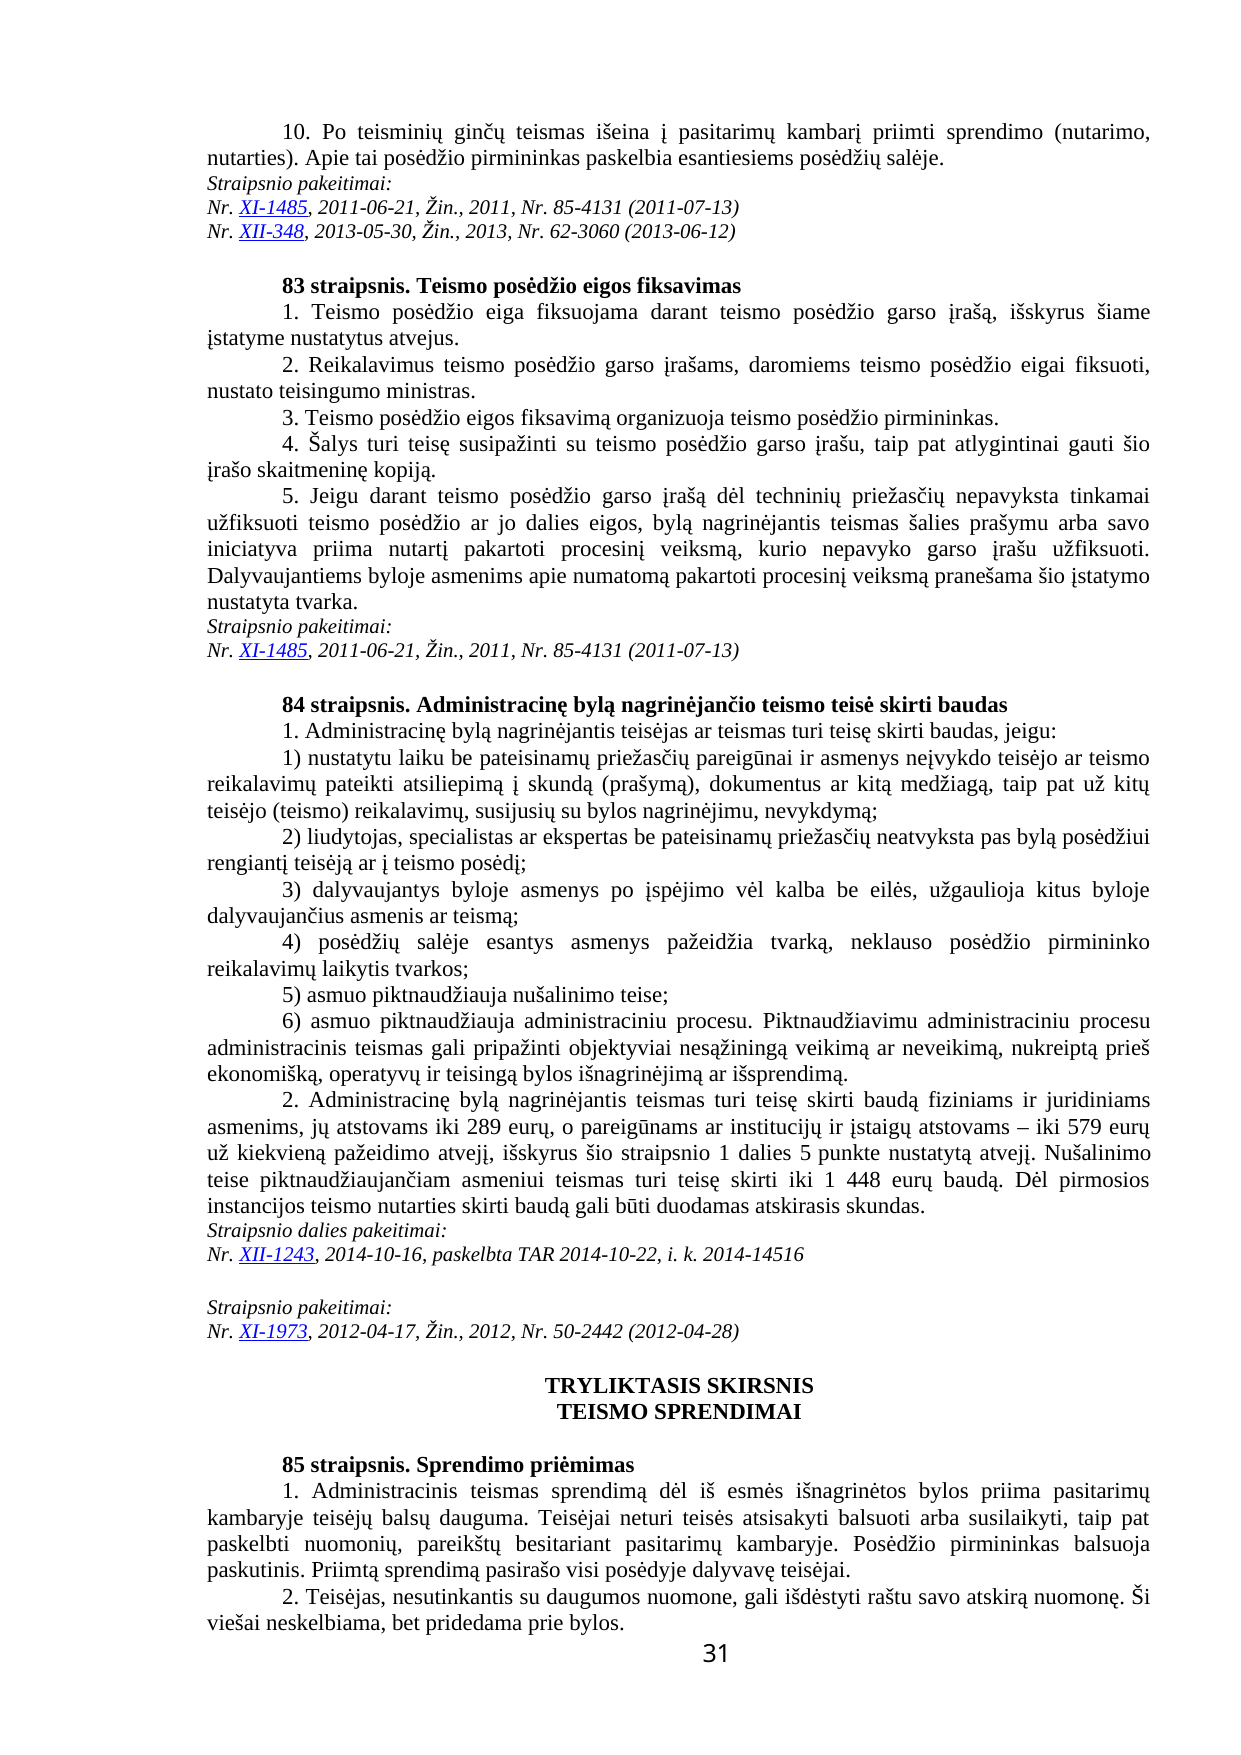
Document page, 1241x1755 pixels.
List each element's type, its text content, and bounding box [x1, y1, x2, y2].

text 83 straipsnis. Teismo posėdžio eigos fiksavimas [207, 272, 1152, 298]
text Nr. XI-1973, 2012-04-17, Žin., 2012, Nr. 50-2442 (2012-04-28) [207, 1319, 1152, 1343]
text TEISMO SPRENDIMAI [207, 1398, 1152, 1425]
text Straipsnio dalies pakeitimai: [207, 1218, 1152, 1242]
text 2) liudytojas, specialistas ar ekspertas be pateisinamų priežasčių neatvyksta pas bylą posėdžiui rengiantį teisėją ar į teismo posėdį; [207, 823, 1152, 876]
text TRYLIKTASIS SKIRSNIS [207, 1372, 1152, 1398]
text 1) nustatytu laiku be pateisinamų priežasčių pareigūnai ir asmenys neįvykdo teisėjo ar teismo reikalavimų pateikti atsiliepimą į skundą (prašymą), dokumentus ar kitą medžiagą, taip pat už kitų teisėjo (teismo) reikalavimų, susijusių su bylos nagrinėjimu, nevykdymą; [207, 744, 1152, 823]
text Nr. XI-1485, 2011-06-21, Žin., 2011, Nr. 85-4131 (2011-07-13) [207, 638, 1152, 662]
text 2. Teisėjas, nesutinkantis su daugumos nuomone, gali išdėstyti raštu savo atskirą nuomonę. Ši viešai neskelbiama, bet pridedama prie bylos. [207, 1583, 1152, 1636]
text 5. Jeigu darant teismo posėdžio garso įrašą dėl techninių priežasčių nepavyksta tinkamai užfiksuoti teismo posėdžio ar jo dalies eigos, bylą nagrinėjantis teismas šalies prašymu arba savo iniciatyva priima nutartį pakartoti procesinį veiksmą, kurio nepavyko garso įrašu užfiksuoti. Dalyvaujantiems byloje asmenims apie numatomą pakartoti procesinį veiksmą pranešama šio įstatymo nustatyta tvarka. [207, 483, 1152, 614]
text 4. Šalys turi teisę susipažinti su teismo posėdžio garso įrašu, taip pat atlygintinai gauti šio įrašo skaitmeninę kopiją. [207, 430, 1152, 483]
text 3) dalyvaujantys byloje asmenys po įspėjimo vėl kalba be eilės, užgaulioja kitus byloje dalyvaujančius asmenis ar teismą; [207, 876, 1152, 928]
text Nr. XI-1485, 2011-06-21, Žin., 2011, Nr. 85-4131 (2011-07-13) [207, 195, 1152, 219]
text 2. Reikalavimus teismo posėdžio garso įrašams, daromiems teismo posėdžio eigai fiksuoti, nustato teisingumo ministras. [207, 351, 1152, 403]
text 1. Administracinę bylą nagrinėjantis teisėjas ar teismas turi teisę skirti baudas, jeigu: [207, 718, 1152, 744]
text 4) posėdžių salėje esantys asmenys pažeidžia tvarką, neklauso posėdžio pirmininko reikalavimų laikytis tvarkos; [207, 928, 1152, 981]
text Nr. XII-348, 2013-05-30, Žin., 2013, Nr. 62-3060 (2013-06-12) [207, 219, 1152, 243]
text 2. Administracinę bylą nagrinėjantis teismas turi teisę skirti baudą fiziniams ir juridiniams asmenims, jų atstovams iki 289 eurų, o pareigūnams ar institucijų ir įstaigų atstovams – iki 579 eurų už kiekvieną pažeidimo atvejį, išskyrus šio straipsnio 1 dalies 5 punkte nustatytą atvejį. Nušalinimo teise piktnaudžiaujančiam asmeniui teismas turi teisę skirti iki 1 448 eurų baudą. Dėl pirmosios instancijos teismo nutarties skirti baudą gali būti duodamas atskirasis skundas. [207, 1087, 1152, 1218]
text Nr. XII-1243, 2014-10-16, paskelbta TAR 2014-10-22, i. k. 2014-14516 [207, 1242, 1152, 1266]
text 84 straipsnis. Administracinę bylą nagrinėjančio teismo teisė skirti baudas [207, 691, 1152, 718]
text 3. Teismo posėdžio eigos fiksavimą organizuoja teismo posėdžio pirmininkas. [207, 403, 1152, 430]
text Straipsnio pakeitimai: [207, 171, 1152, 195]
text 6) asmuo piktnaudžiauja administraciniu procesu. Piktnaudžiavimu administraciniu procesu administracinis teismas gali pripažinti objektyviai nesąžiningą veikimą ar neveikimą, nukreiptą prieš ekonomišką, operatyvų ir teisingą bylos išnagrinėjimą ar išsprendimą. [207, 1007, 1152, 1087]
text 85 straipsnis. Sprendimo priėmimas [207, 1451, 1152, 1477]
text Straipsnio pakeitimai: [207, 614, 1152, 638]
text 5) asmuo piktnaudžiauja nušalinimo teise; [207, 981, 1152, 1007]
text 1. Administracinis teismas sprendimą dėl iš esmės išnagrinėtos bylos priima pasitarimų kambaryje teisėjų balsų dauguma. Teisėjai neturi teisės atsisakyti balsuoti arba susilaikyti, taip pat paskelbti nuomonių, pareikštų besitariant pasitarimų kambaryje. Posėdžio pirmininkas balsuoja paskutinis. Priimtą sprendimą pasirašo visi posėdyje dalyvavę teisėjai. [207, 1477, 1152, 1583]
text 10. Po teisminių ginčų teismas išeina į pasitarimų kambarį priimti sprendimo (nutarimo, nutarties). Apie tai posėdžio pirmininkas paskelbia esantiesiems posėdžių salėje. [207, 118, 1152, 171]
text 1. Teismo posėdžio eiga fiksuojama darant teismo posėdžio garso įrašą, išskyrus šiame įstatyme nustatytus atvejus. [207, 298, 1152, 351]
text Straipsnio pakeitimai: [207, 1295, 1152, 1319]
